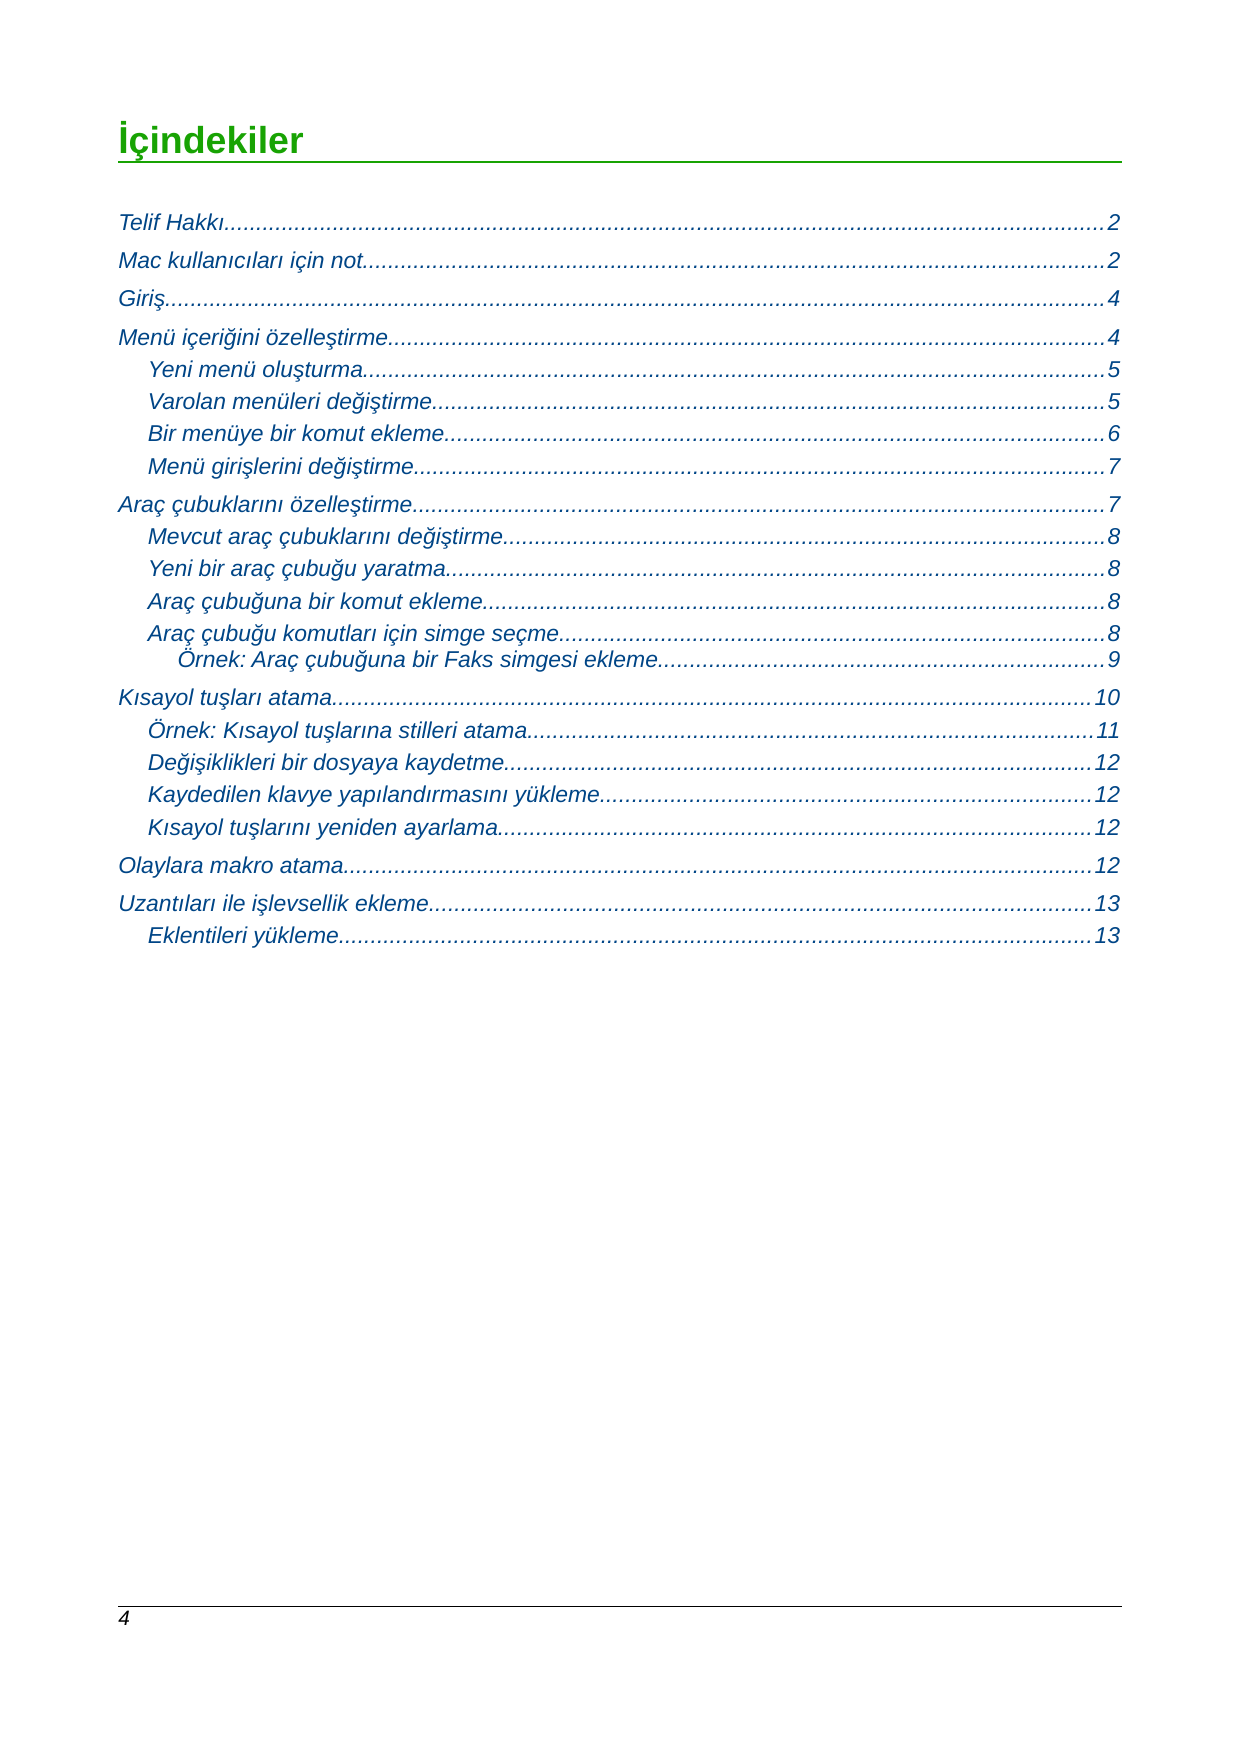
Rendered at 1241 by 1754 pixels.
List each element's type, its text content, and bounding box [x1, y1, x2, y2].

text Menü girişlerini değiştirme 7 [148, 453, 1122, 479]
text Yeni bir araç çubuğu yaratma 8 [148, 555, 1122, 582]
text Mevcut araç çubuklarını değiştirme 8 [148, 523, 1122, 549]
text Araç çubuklarını özelleştirme 7 [118, 491, 1122, 517]
text Eklentileri yükleme 13 [148, 922, 1122, 948]
text Kaydedilen klavye yapılandırmasını yükleme 12 [148, 781, 1122, 808]
text Giriş 4 [118, 285, 1122, 312]
text İçindekiler [118, 118, 1122, 161]
text Varolan menüleri değiştirme 5 [148, 388, 1122, 414]
text Değişiklikleri bir dosyaya kaydetme 12 [148, 749, 1122, 775]
text Mac kullanıcıları için not 2 [118, 247, 1122, 273]
text Bir menüye bir komut ekleme 6 [148, 420, 1122, 447]
text Telif Hakkı 2 [118, 209, 1122, 235]
text Kısayol tuşları atama 10 [118, 684, 1122, 711]
text Araç çubuğu komutları için simge seçme 8 [148, 620, 1122, 646]
text Olaylara makro atama 12 [118, 852, 1122, 878]
text Yeni menü oluşturma 5 [148, 356, 1122, 382]
text Kısayol tuşlarını yeniden ayarlama 12 [148, 813, 1122, 840]
text Örnek: Kısayol tuşlarına stilleri atama 11 [148, 717, 1122, 743]
text Menü içeriğini özelleştirme 4 [118, 323, 1122, 350]
text Araç çubuğuna bir komut ekleme 8 [148, 588, 1122, 614]
text Örnek: Araç çubuğuna bir Faks simgesi ekleme 9 [177, 646, 1122, 673]
text Uzantıları ile işlevsellik ekleme 13 [118, 890, 1122, 916]
